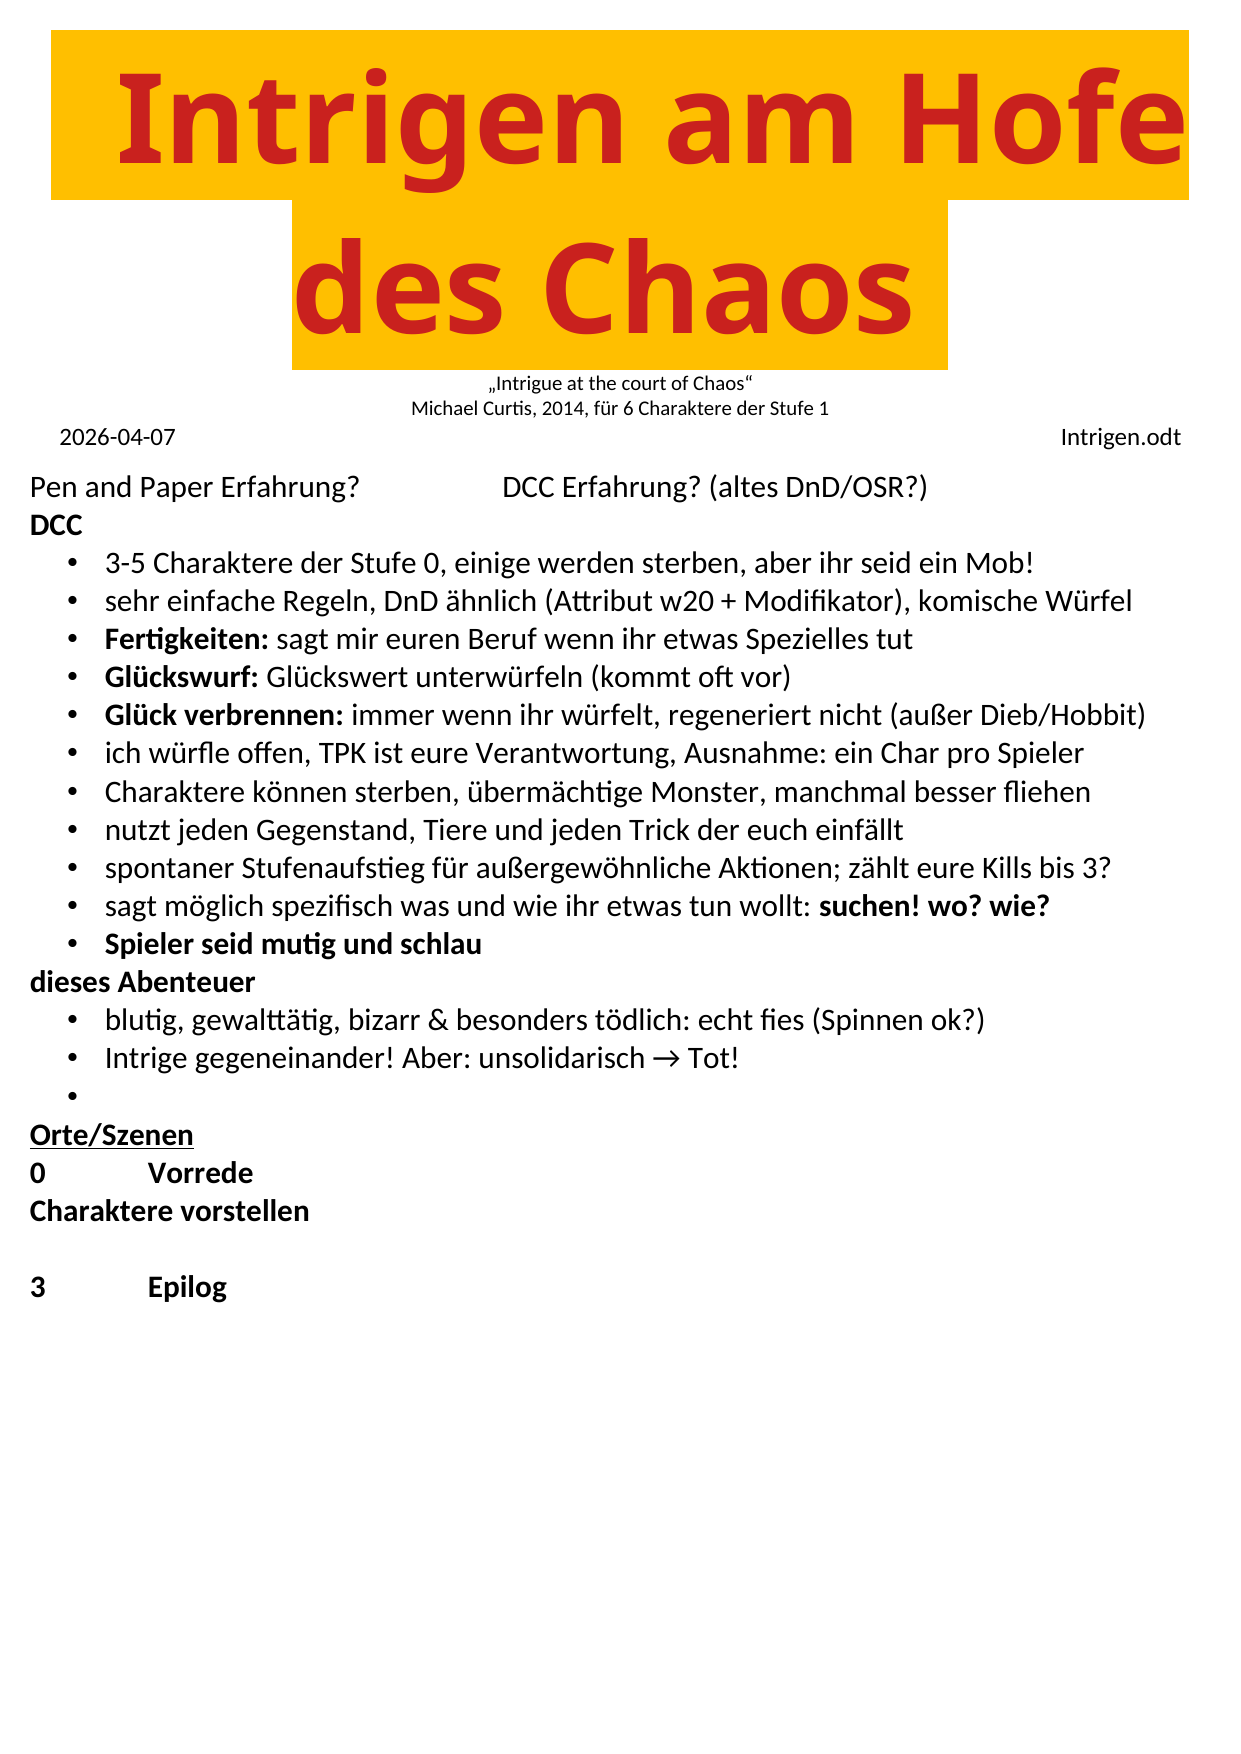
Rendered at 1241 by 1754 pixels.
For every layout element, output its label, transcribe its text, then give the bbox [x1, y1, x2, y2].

text „Intrigue at the court of Chaos“ [29, 370, 1211, 396]
text dieses Abenteuer [29, 962, 1211, 1001]
list Fertigkeiten: sagt mir euren Beruf wenn ihr etwas Spezielles tut [67, 619, 1211, 657]
text 3 Epilog [29, 1267, 1211, 1306]
text Michael Curtis, 2014, für 6 Charaktere der Stufe 1 [29, 396, 1211, 421]
list Glück verbrennen: immer wenn ihr würfelt, regeneriert nicht (außer Dieb/Hobbit) [67, 696, 1211, 734]
list sagt möglich spezifisch was und wie ihr etwas tun wollt: suchen! wo? wie? [67, 886, 1211, 924]
list nutzt jeden Gegenstand, Tiere und jeden Trick der euch einfällt [67, 810, 1211, 848]
list Charaktere können sterben, übermächtige Monster, manchmal besser fliehen [67, 772, 1211, 810]
list spontaner Stufenaufstieg für außergewöhnliche Aktionen; zählt eure Kills bis 3? [67, 848, 1211, 886]
list sehr einfache Regeln, DnD ähnlich (Attribut w20 + Modifikator), komische Würfel [67, 581, 1211, 619]
list 3-5 Charaktere der Stufe 0, einige werden sterben, aber ihr seid ein Mob! [67, 543, 1211, 581]
text DCC [29, 505, 1211, 543]
text Intrigen am Hofe des Chaos [29, 29, 1211, 370]
text 0 Vorrede [29, 1153, 1211, 1191]
list Spieler seid mutig und schlau [67, 924, 1211, 962]
text Orte/Szenen [29, 1115, 1211, 1153]
text Charaktere vorstellen [29, 1191, 1211, 1229]
list Intrige gegeneinander! Aber: unsolidarisch → Tot! [67, 1039, 1211, 1077]
list Glückswurf: Glückswert unterwürfeln (kommt oft vor) [67, 657, 1211, 696]
list ich würfle offen, TPK ist eure Verantwortung, Ausnahme: ein Char pro Spieler [67, 734, 1211, 772]
text 2026-04-07 Intrigen.odt [29, 421, 1211, 451]
text Pen and Paper Erfahrung? DCC Erfahrung? (altes DnD/OSR?) [29, 467, 1211, 505]
list blutig, gewalttätig, bizarr & besonders tödlich: echt fies (Spinnen ok?) [67, 1001, 1211, 1039]
